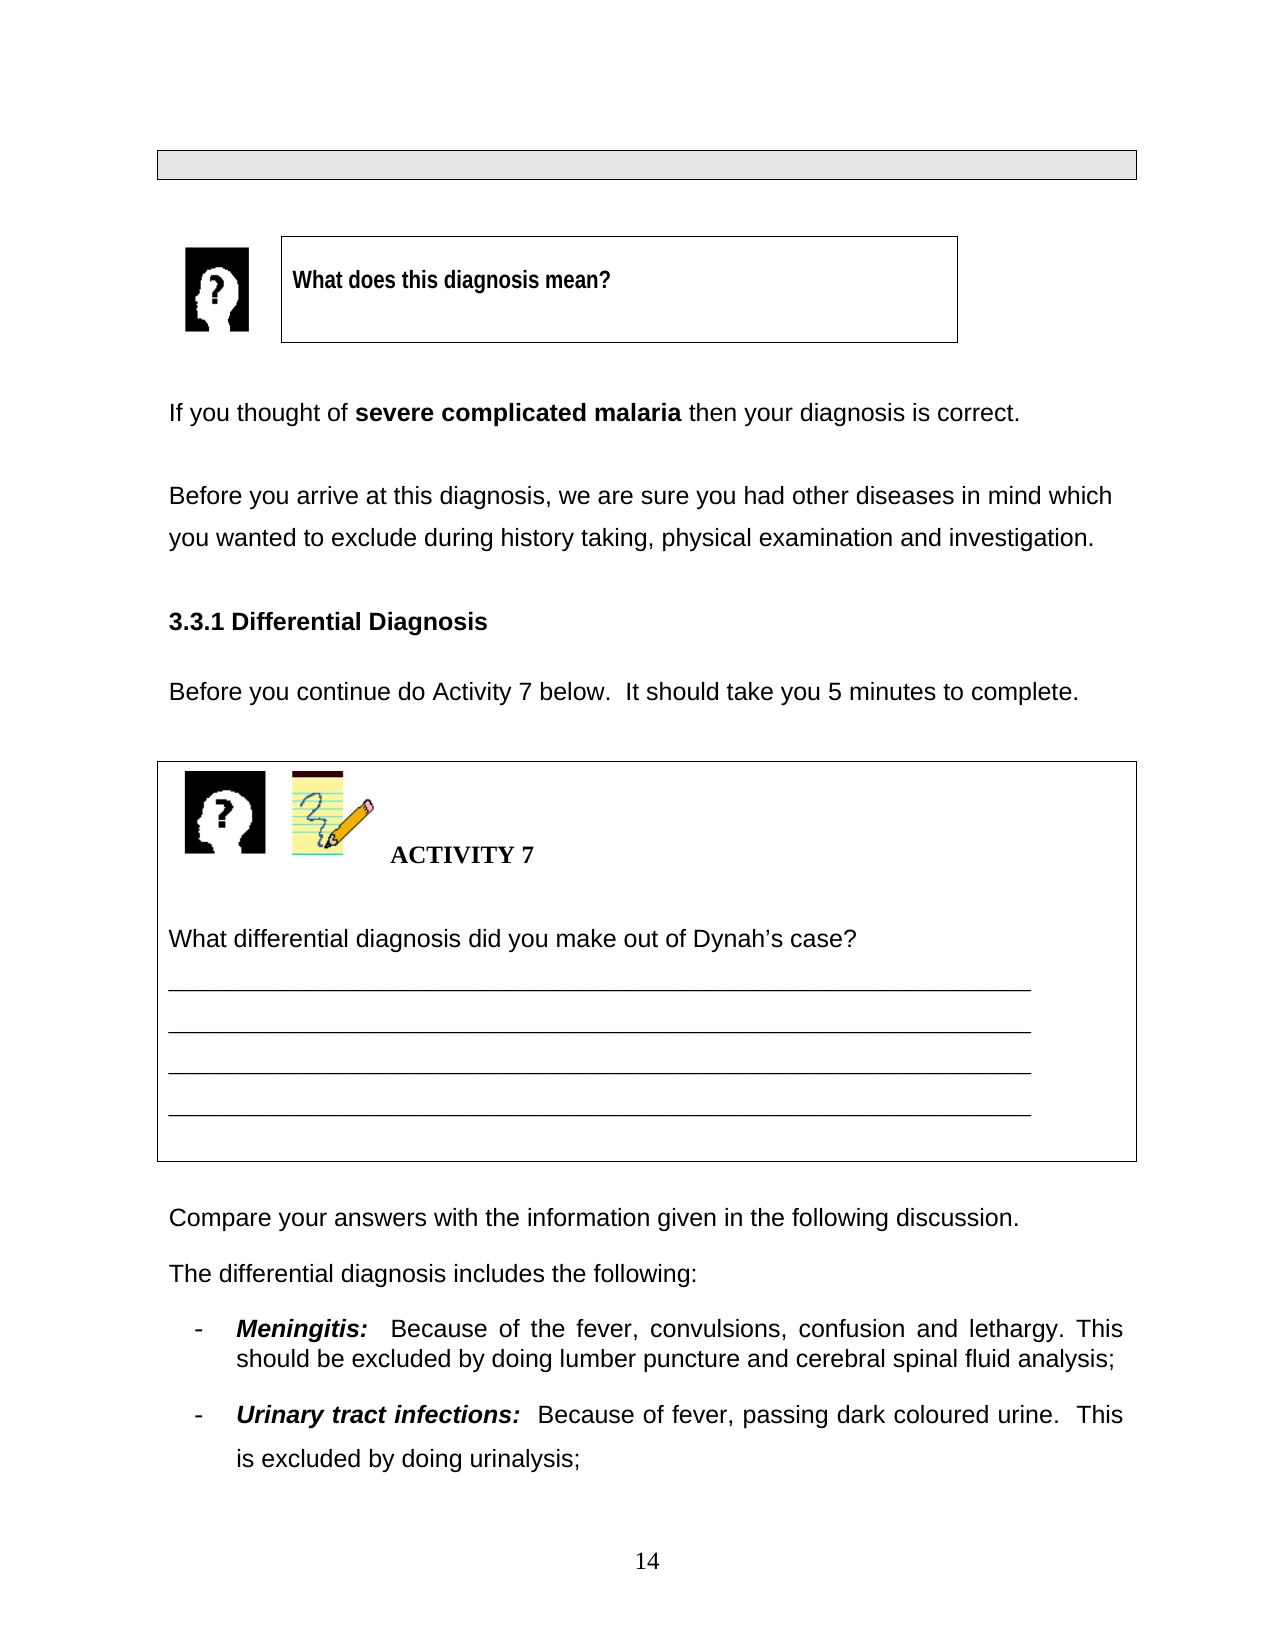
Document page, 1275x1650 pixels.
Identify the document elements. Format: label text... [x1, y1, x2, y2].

list Meningitis: Because of the fever, convulsions, confusion and lethargy. This should be excluded by doing lumber puncture and cerebral spinal fluid analysis; [191, 1315, 1125, 1373]
table_header ACTIVITY 7 What differential diagnosis did you make out of Dynah’s case? _____________________________________________________________________ _____________________________________________________________________ _____________________________________________________________________ _____________________________________________________________________ [158, 762, 1136, 1161]
text The differential diagnosis includes the following: [169, 1259, 1125, 1287]
text Compare your answers with the information given in the following discussion. [169, 1203, 1125, 1231]
subtitle 3.3.1 Differential Diagnosis [169, 608, 1125, 636]
table_header What does this diagnosis mean? [282, 237, 957, 342]
table_header [158, 151, 1136, 179]
text Before you continue do Activity 7 below. It should take you 5 minutes to complete. [169, 677, 1125, 705]
list Urinary tract infections: Because of fever, passing dark coloured urine. This is excluded by doing urinalysis; [191, 1401, 1125, 1473]
picture [184, 771, 374, 855]
text If you thought of severe complicated malaria then your diagnosis is correct. [169, 398, 1125, 426]
text Before you arrive at this diagnosis, we are sure you had other diseases in mind which you wanted to exclude during history taking, physical examination and investigation. [169, 482, 1125, 552]
table_header [158, 236, 281, 342]
picture [185, 246, 251, 333]
